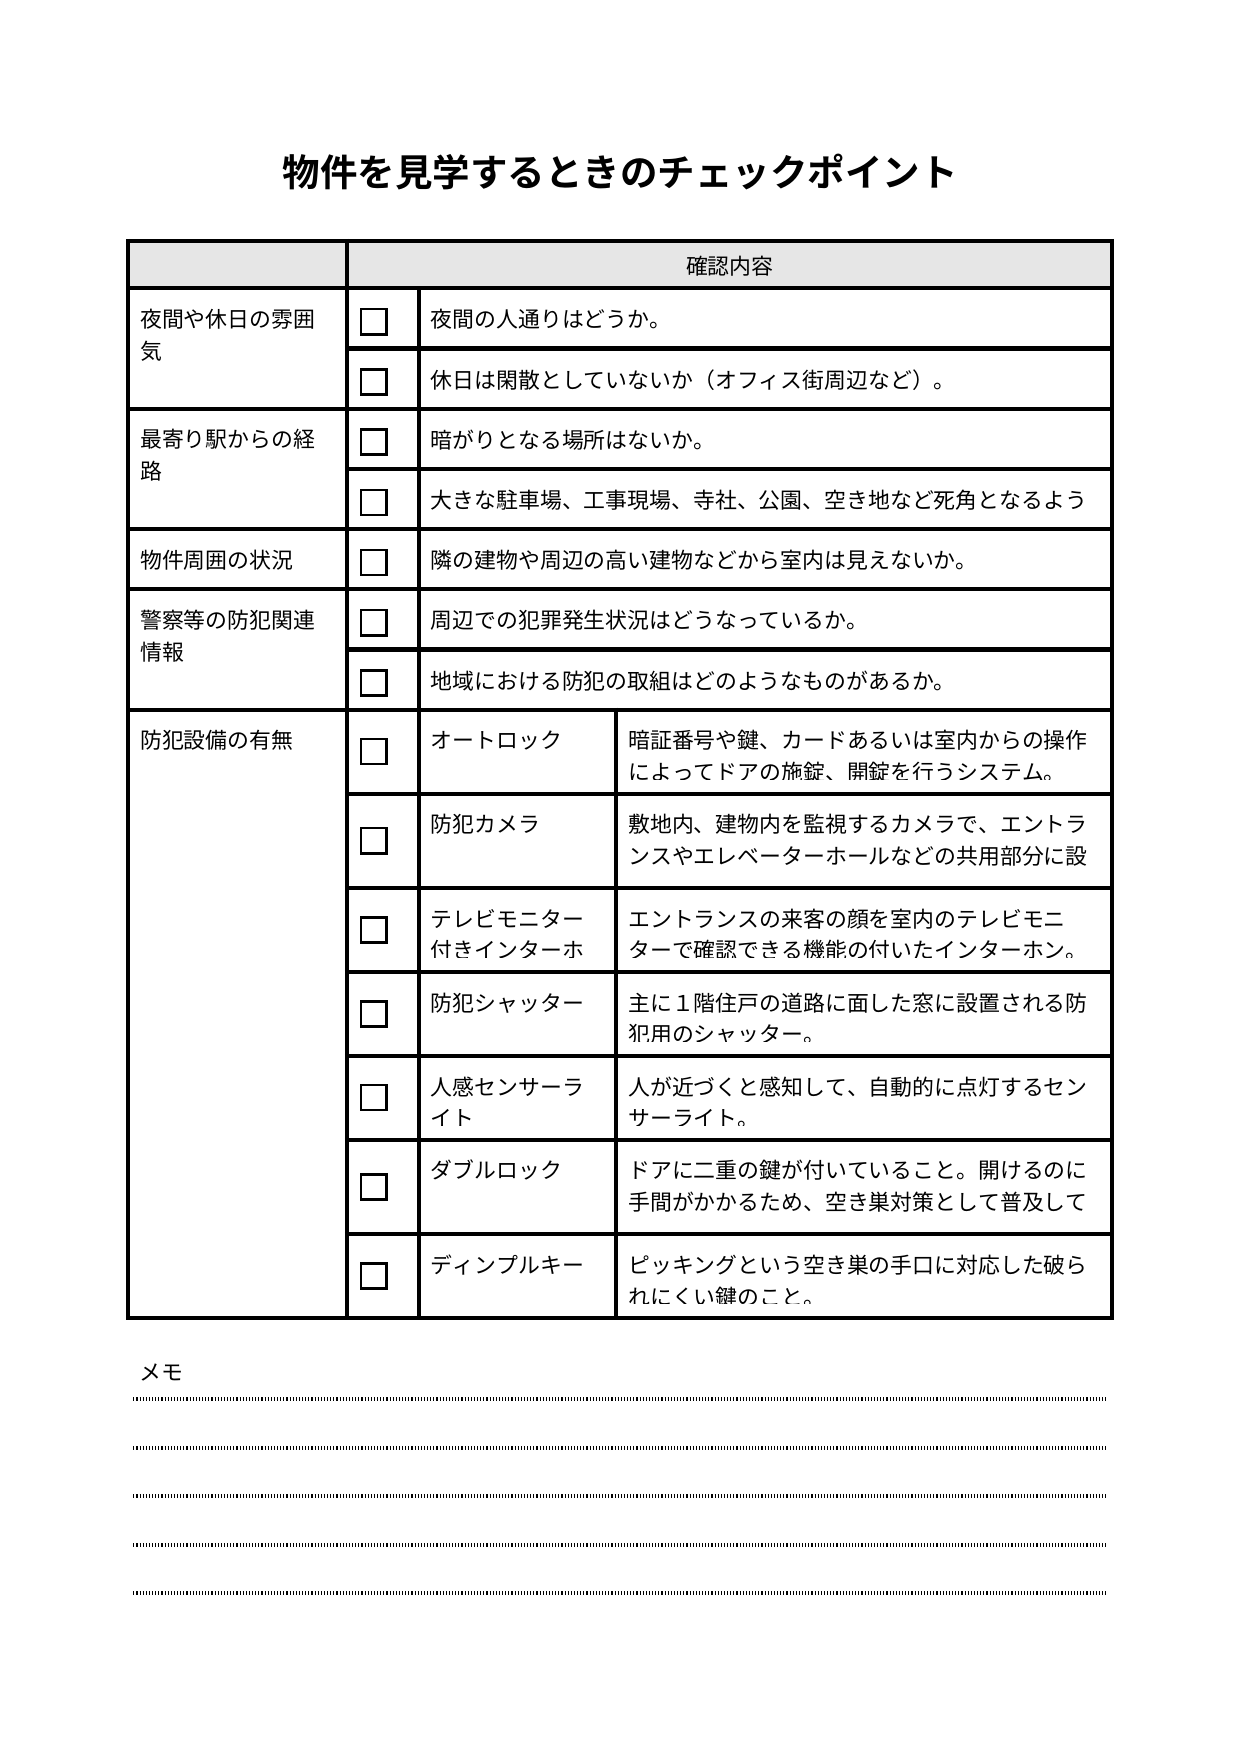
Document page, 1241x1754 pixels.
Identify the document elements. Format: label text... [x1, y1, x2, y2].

table_cell [349, 974, 417, 1053]
table_cell 物件周囲の状況 [130, 531, 345, 587]
table_cell 夜間の人通りはどうか。 [421, 290, 1110, 346]
table_cell ダブルロック [421, 1142, 614, 1232]
table_cell [349, 471, 417, 527]
table_cell 隣の建物や周辺の高い建物などから室内は見えないか。 [421, 531, 1110, 587]
table_cell テレビモニター付きインターホン [421, 890, 614, 970]
table_cell 暗がりとなる場所はないか。 [421, 411, 1110, 467]
table_header 確認内容 [349, 243, 1110, 286]
table_cell 大きな駐車場、工事現場、寺社、公園、空き地など死角となるような場所はないか。 [421, 471, 1110, 527]
table_cell 防犯カメラ [421, 796, 614, 886]
table_cell [349, 591, 417, 647]
table_cell 人が近づくと感知して、自動的に点灯するセンサーライト。 [618, 1058, 1110, 1137]
table_cell 最寄り駅からの経路 [130, 411, 345, 527]
table_cell [349, 531, 417, 587]
table_cell ディンプルキー [421, 1236, 614, 1316]
table_cell 警察等の防犯関連情報 [130, 591, 345, 707]
table_cell ピッキングという空き巣の手口に対応した破られにくい鍵のこと。 [618, 1236, 1110, 1316]
table_cell [349, 1058, 417, 1137]
table_cell 休日は閑散としていないか（オフィス街周辺など）。 [421, 351, 1110, 406]
table_cell [349, 796, 417, 886]
table_cell [133, 1397, 1107, 1446]
table_cell 人感センサーライト [421, 1058, 614, 1137]
table_cell 防犯設備の有無 [130, 712, 345, 1316]
table_header [130, 243, 345, 286]
table_cell [349, 411, 417, 467]
table_cell 防犯シャッター [421, 974, 614, 1053]
table_cell [349, 712, 417, 791]
table_cell 地域における防犯の取組はどのようなものがあるか。 [421, 652, 1110, 707]
table_cell [133, 1543, 1107, 1591]
table_cell [133, 1494, 1107, 1542]
table_cell [133, 1446, 1107, 1494]
table_cell [349, 890, 417, 970]
table_cell [349, 351, 417, 406]
table_header メモ [133, 1349, 1107, 1397]
table_cell エントランスの来客の顔を室内のテレビモニターで確認できる機能の付いたインターホン。 [618, 890, 1110, 970]
table_cell [349, 1142, 417, 1232]
table_cell ドアに二重の鍵が付いていること。開けるのに手間がかかるため、空き巣対策として普及している。 [618, 1142, 1110, 1232]
table_cell 周辺での犯罪発生状況はどうなっているか。 [421, 591, 1110, 647]
table_cell [349, 1236, 417, 1316]
table_cell [349, 652, 417, 707]
table_cell 暗証番号や鍵、カードあるいは室内からの操作によってドアの施錠、開錠を行うシステム。 [618, 712, 1110, 791]
table_cell オートロック [421, 712, 614, 791]
table_cell 主に１階住戸の道路に面した窓に設置される防犯用のシャッター。 [618, 974, 1110, 1053]
table_cell 夜間や休日の雰囲気 [130, 290, 345, 406]
table_cell 敷地内、建物内を監視するカメラで、エントランスやエレベーターホールなどの共用部分に設置されていることが多い。 [618, 796, 1110, 886]
table_cell [349, 290, 417, 346]
title 物件を見学するときのチェックポイント [118, 143, 1122, 197]
